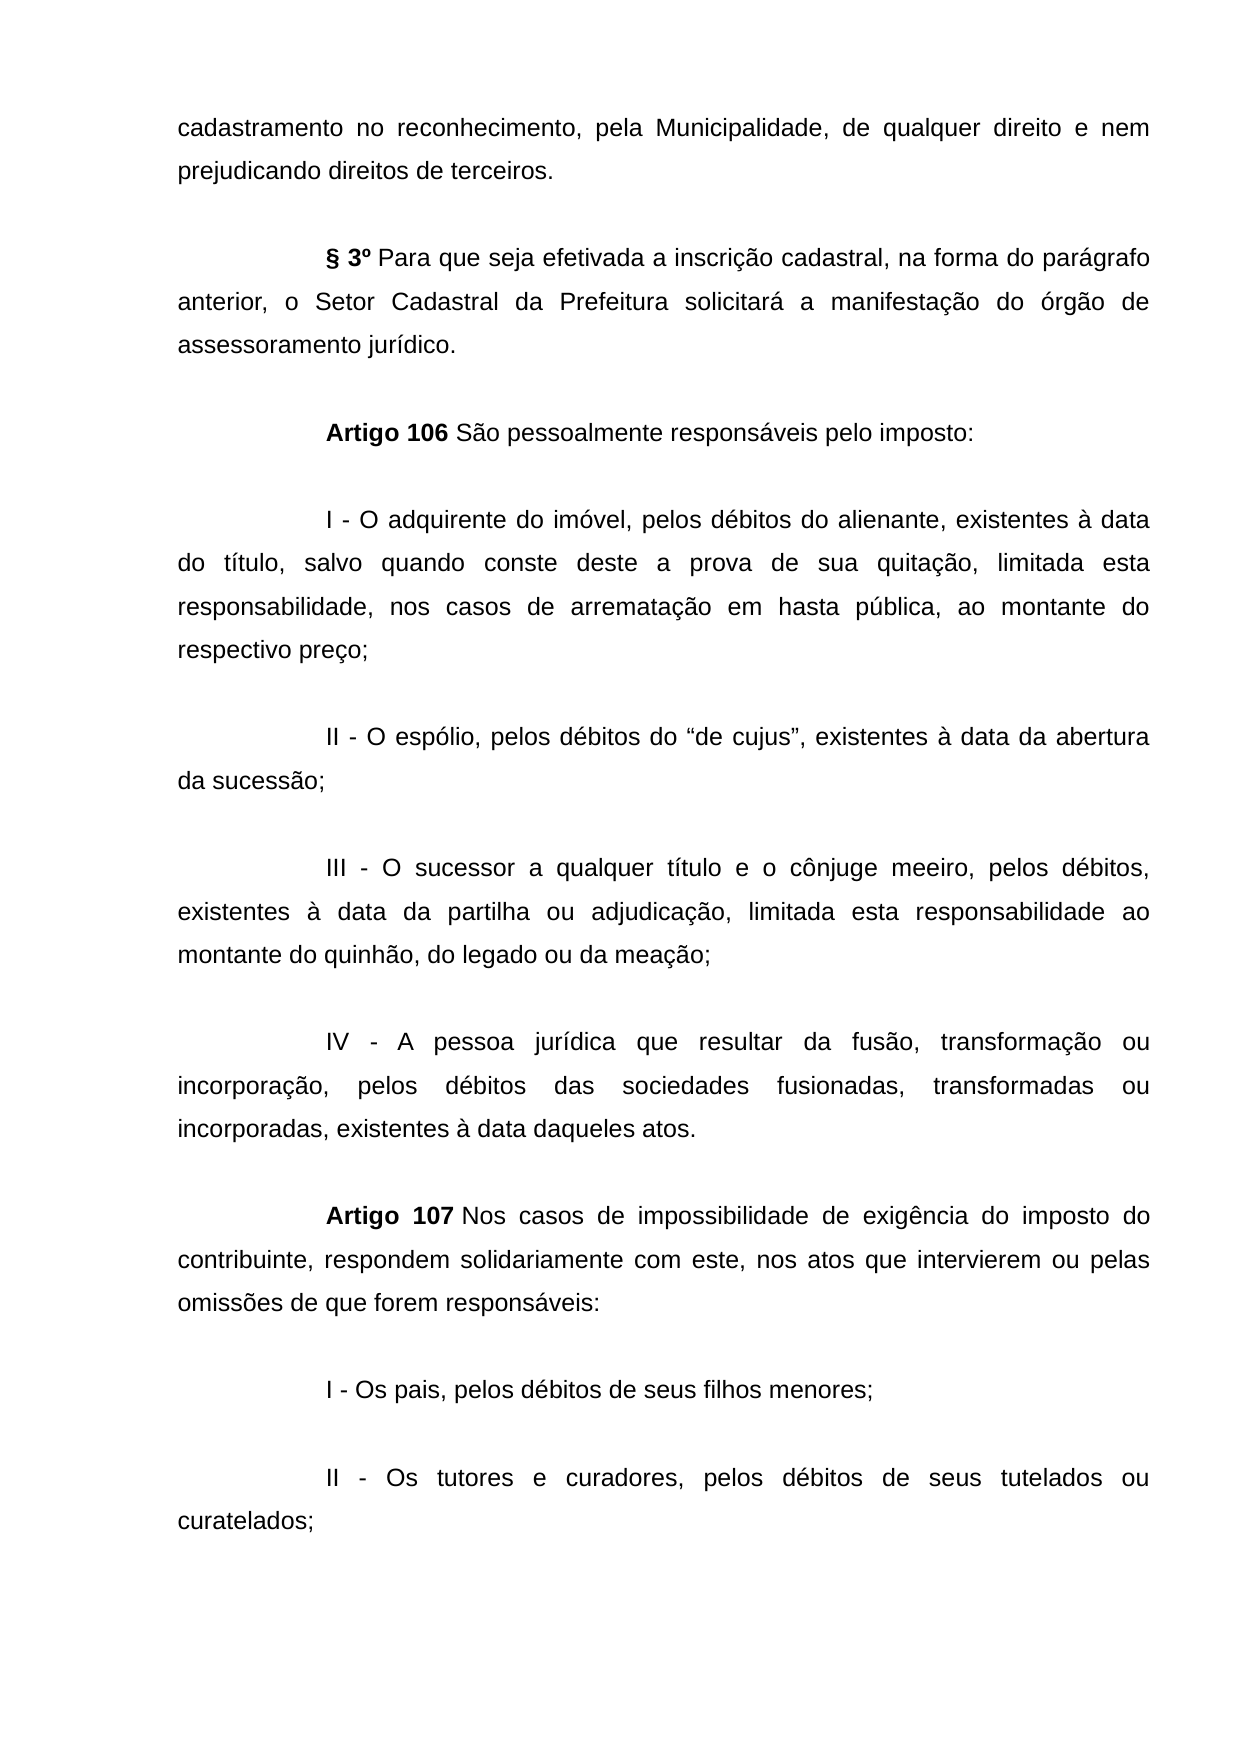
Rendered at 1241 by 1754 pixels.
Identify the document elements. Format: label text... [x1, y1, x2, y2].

text I - O adquirente do imóvel, pelos débitos do alienante, existentes à data do título, salvo quando conste deste a prova de sua quitação, limitada esta responsabilidade, nos casos de arrematação em hasta pública, ao montante do respectivo preço; [177, 504, 1152, 664]
text IV - A pessoa jurídica que resultar da fusão, transformação ou incorporação, pelos débitos das sociedades fusionadas, transformadas ou incorporadas, existentes à data daqueles atos. [177, 1027, 1152, 1143]
text I - Os pais, pelos débitos de seus filhos menores; [177, 1375, 1152, 1404]
text II - Os tutores e curadores, pelos débitos de seus tutelados ou curatelados; [177, 1462, 1152, 1535]
text cadastramento no reconhecimento, pela Municipalidade, de qualquer direito e nem prejudicando direitos de terceiros. [177, 113, 1152, 185]
text § 3º Para que seja efetivada a inscrição cadastral, na forma do parágrafo anterior, o Setor Cadastral da Prefeitura solicitará a manifestação do órgão de assessoramento jurídico. [177, 243, 1152, 359]
text Artigo 106 São pessoalmente responsáveis pelo imposto: [177, 417, 1152, 446]
text II - O espólio, pelos débitos do “de cujus”, existentes à data da abertura da sucessão; [177, 722, 1152, 795]
text Artigo 107 Nos casos de impossibilidade de exigência do imposto do contribuinte, respondem solidariamente com este, nos atos que intervierem ou pelas omissões de que forem responsáveis: [177, 1201, 1152, 1317]
text III - O sucessor a qualquer título e o cônjuge meeiro, pelos débitos, existentes à data da partilha ou adjudicação, limitada esta responsabilidade ao montante do quinhão, do legado ou da meação; [177, 853, 1152, 969]
